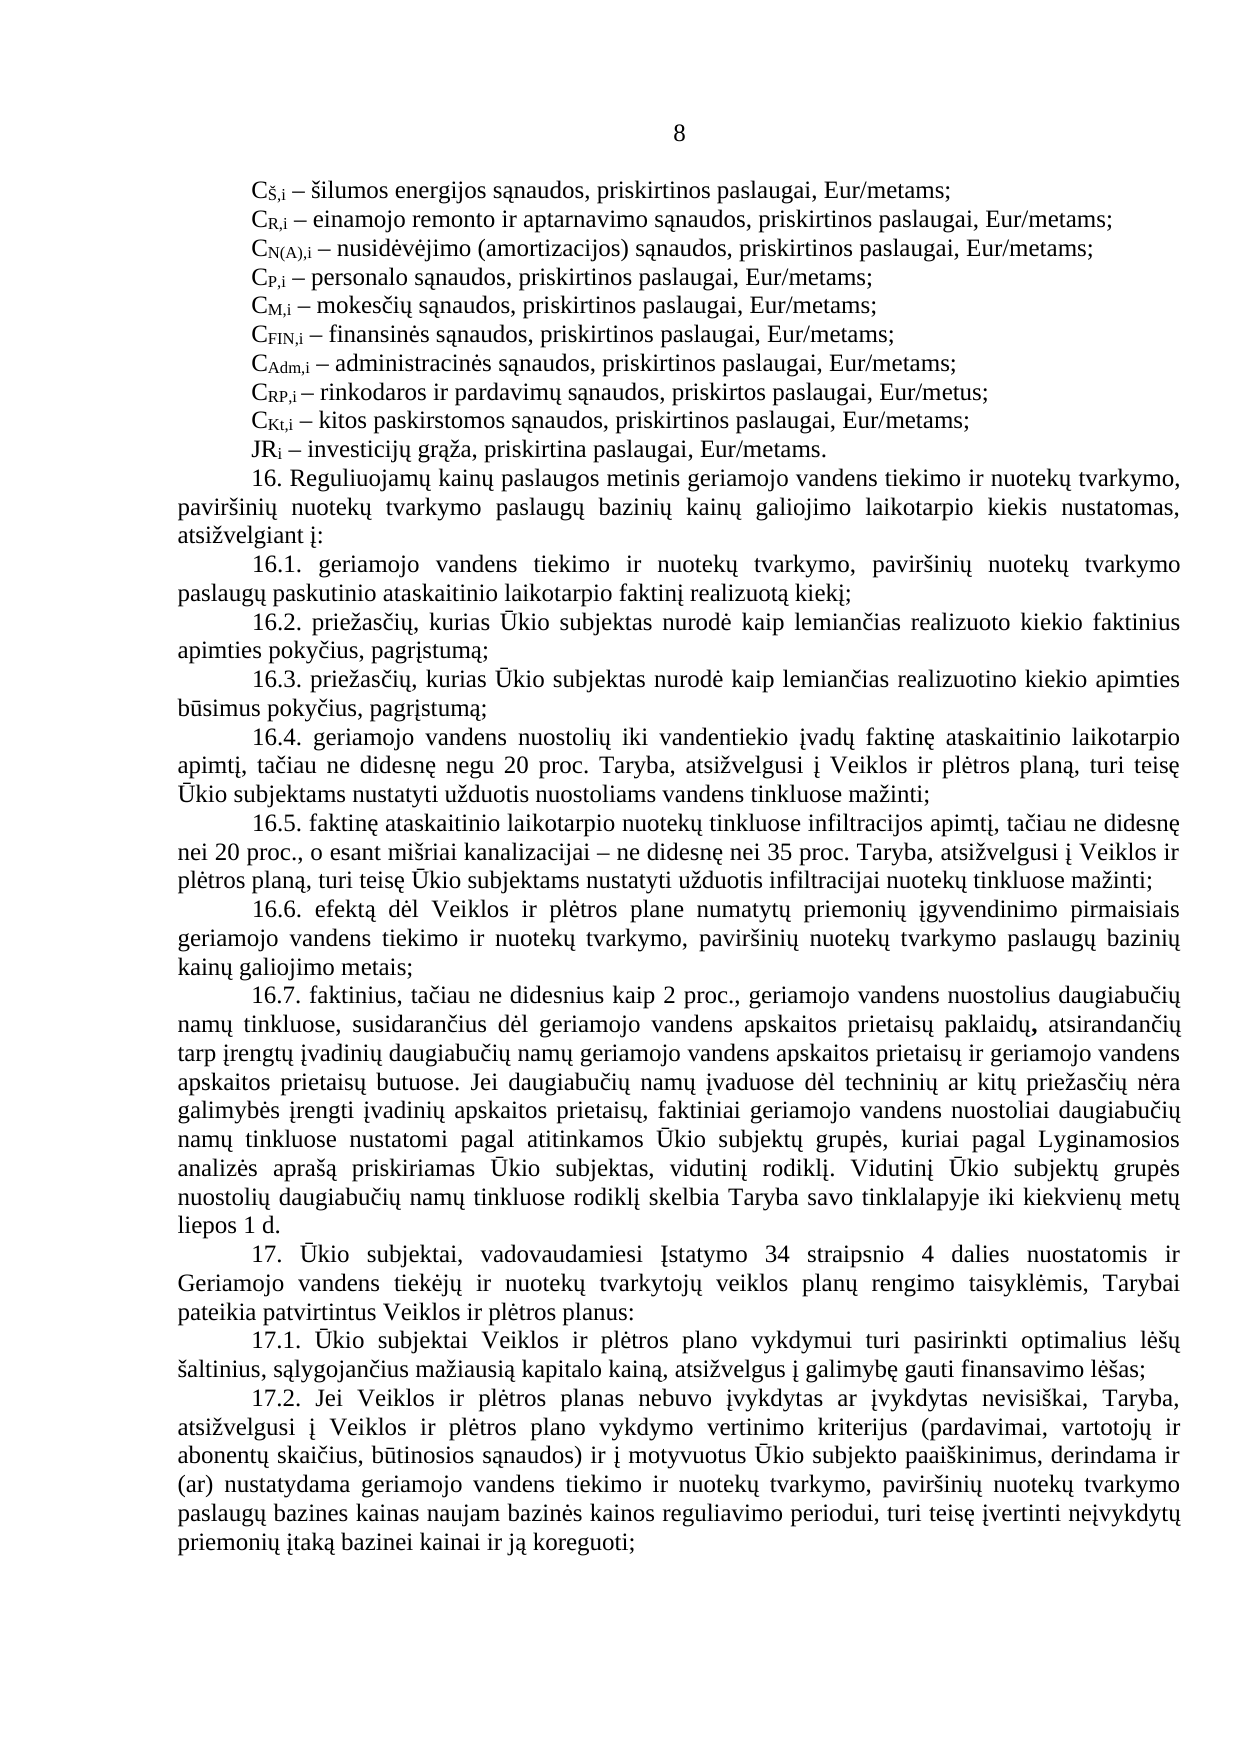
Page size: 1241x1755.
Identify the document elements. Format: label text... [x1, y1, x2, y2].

text 17.2. Jei Veiklos ir plėtros planas nebuvo įvykdytas ar įvykdytas nevisiškai, Taryba, atsižvelgusi į Veiklos ir plėtros plano vykdymo vertinimo kriterijus (pardavimai, vartotojų ir abonentų skaičius, būtinosios sąnaudos) ir į motyvuotus Ūkio subjekto paaiškinimus, derindama ir (ar) nustatydama geriamojo vandens tiekimo ir nuotekų tvarkymo, paviršinių nuotekų tvarkymo paslaugų bazines kainas naujam bazinės kainos reguliavimo periodui, turi teisę įvertinti neįvykdytų priemonių įtaką bazinei kainai ir ją koreguoti; [177, 1383, 1181, 1556]
text CM,i – mokesčių sąnaudos, priskirtinos paslaugai, Eur/metams; [207, 291, 1181, 319]
text 16.1. geriamojo vandens tiekimo ir nuotekų tvarkymo, paviršinių nuotekų tvarkymo paslaugų paskutinio ataskaitinio laikotarpio faktinį realizuotą kiekį; [177, 549, 1181, 607]
text CKt,i – kitos paskirstomos sąnaudos, priskirtinos paslaugai, Eur/metams; [207, 406, 1181, 434]
text JRi – investicijų grąža, priskirtina paslaugai, Eur/metams. [207, 434, 1181, 463]
text CR,i – einamojo remonto ir aptarnavimo sąnaudos, priskirtinos paslaugai, Eur/metams; [207, 204, 1181, 233]
text CRP,i – rinkodaros ir pardavimų sąnaudos, priskirtos paslaugai, Eur/metus; [207, 377, 1181, 406]
text 16. Reguliuojamų kainų paslaugos metinis geriamojo vandens tiekimo ir nuotekų tvarkymo, paviršinių nuotekų tvarkymo paslaugų bazinių kainų galiojimo laikotarpio kiekis nustatomas, atsižvelgiant į: [177, 463, 1181, 549]
text 17.1. Ūkio subjektai Veiklos ir plėtros plano vykdymui turi pasirinkti optimalius lėšų šaltinius, sąlygojančius mažiausią kapitalo kainą, atsižvelgus į galimybę gauti finansavimo lėšas; [177, 1326, 1181, 1383]
text CŠ,i – šilumos energijos sąnaudos, priskirtinos paslaugai, Eur/metams; [207, 176, 1181, 204]
text 16.5. faktinę ataskaitinio laikotarpio nuotekų tinkluose infiltracijos apimtį, tačiau ne didesnę nei 20 proc., o esant mišriai kanalizacijai – ne didesnę nei 35 proc. Taryba, atsižvelgusi į Veiklos ir plėtros planą, turi teisę Ūkio subjektams nustatyti užduotis infiltracijai nuotekų tinkluose mažinti; [177, 808, 1181, 894]
text CAdm,i – administracinės sąnaudos, priskirtinos paslaugai, Eur/metams; [207, 348, 1181, 377]
text CFIN,i – finansinės sąnaudos, priskirtinos paslaugai, Eur/metams; [207, 319, 1181, 348]
text 16.7. faktinius, tačiau ne didesnius kaip 2 proc., geriamojo vandens nuostolius daugiabučių namų tinkluose, susidarančius dėl geriamojo vandens apskaitos prietaisų paklaidų, atsirandančių tarp įrengtų įvadinių daugiabučių namų geriamojo vandens apskaitos prietaisų ir geriamojo vandens apskaitos prietaisų butuose. Jei daugiabučių namų įvaduose dėl techninių ar kitų priežasčių nėra galimybės įrengti įvadinių apskaitos prietaisų, faktiniai geriamojo vandens nuostoliai daugiabučių namų tinkluose nustatomi pagal atitinkamos Ūkio subjektų grupės, kuriai pagal Lyginamosios analizės aprašą priskiriamas Ūkio subjektas, vidutinį rodiklį. Vidutinį Ūkio subjektų grupės nuostolių daugiabučių namų tinkluose rodiklį skelbia Taryba savo tinklalapyje iki kiekvienų metų liepos 1 d. [177, 981, 1181, 1239]
text 16.6. efektą dėl Veiklos ir plėtros plane numatytų priemonių įgyvendinimo pirmaisiais geriamojo vandens tiekimo ir nuotekų tvarkymo, paviršinių nuotekų tvarkymo paslaugų bazinių kainų galiojimo metais; [177, 894, 1181, 981]
text 16.3. priežasčių, kurias Ūkio subjektas nurodė kaip lemiančias realizuotino kiekio apimties būsimus pokyčius, pagrįstumą; [177, 664, 1181, 722]
text CP,i – personalo sąnaudos, priskirtinos paslaugai, Eur/metams; [207, 262, 1181, 291]
text 16.4. geriamojo vandens nuostolių iki vandentiekio įvadų faktinę ataskaitinio laikotarpio apimtį, tačiau ne didesnę negu 20 proc. Taryba, atsižvelgusi į Veiklos ir plėtros planą, turi teisę Ūkio subjektams nustatyti užduotis nuostoliams vandens tinkluose mažinti; [177, 722, 1181, 808]
text CN(A),i – nusidėvėjimo (amortizacijos) sąnaudos, priskirtinos paslaugai, Eur/metams; [207, 233, 1181, 262]
text 17. Ūkio subjektai, vadovaudamiesi Įstatymo 34 straipsnio 4 dalies nuostatomis ir Geriamojo vandens tiekėjų ir nuotekų tvarkytojų veiklos planų rengimo taisyklėmis, Tarybai pateikia patvirtintus Veiklos ir plėtros planus: [177, 1239, 1181, 1326]
text 16.2. priežasčių, kurias Ūkio subjektas nurodė kaip lemiančias realizuoto kiekio faktinius apimties pokyčius, pagrįstumą; [177, 607, 1181, 664]
